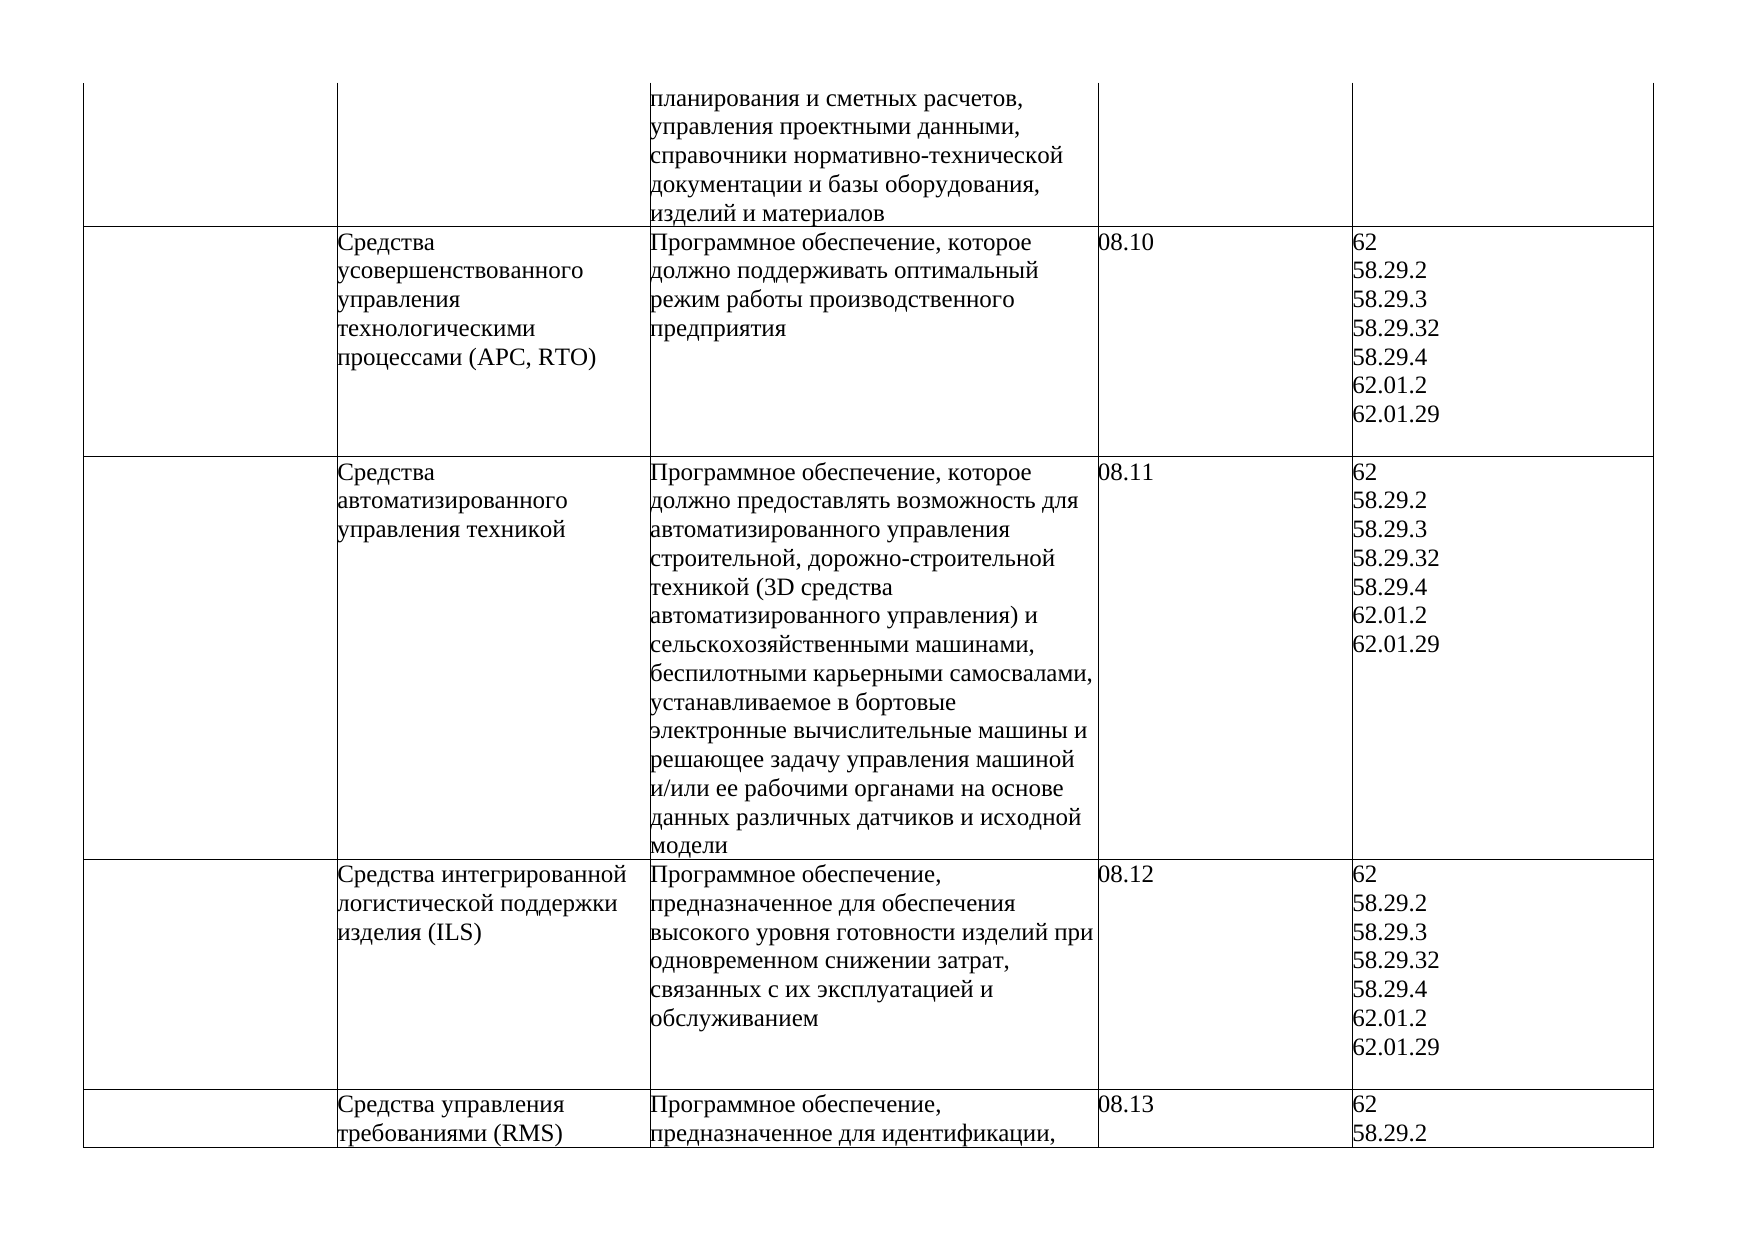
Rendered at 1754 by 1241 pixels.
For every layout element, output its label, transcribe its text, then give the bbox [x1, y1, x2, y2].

table_cell [1353, 83, 1653, 226]
table_cell 62 58.29.2 58.29.3 58.29.32 58.29.4 62.01.2 62.01.29 [1353, 227, 1653, 456]
table_cell [338, 83, 650, 226]
table_cell Средства управления требованиями (RMS) [338, 1090, 650, 1147]
table_cell Программное обеспечение, которое должно предоставлять возможность для автоматизированного управления строительной, дорожно-строительной техникой (3D средства автоматизированного управления) и сельскохозяйственными машинами, беспилотными карьерными самосвалами, устанавливаемое в бортовые электронные вычислительные машины и решающее задачу управления машиной и/или ее рабочими органами на основе данных различных датчиков и исходной модели [651, 457, 1098, 859]
table_cell [84, 227, 337, 456]
table_cell 62 58.29.2 58.29.3 58.29.32 58.29.4 62.01.2 62.01.29 [1353, 860, 1653, 1089]
table_cell [84, 860, 337, 1089]
table_cell [84, 457, 337, 859]
table_cell планирования и сметных расчетов, управления проектными данными, справочники нормативно-технической документации и базы оборудования, изделий и материалов [651, 83, 1098, 226]
table_cell Программное обеспечение, которое должно поддерживать оптимальный режим работы производственного предприятия [651, 227, 1098, 456]
table_cell [1099, 83, 1352, 226]
table_cell Программное обеспечение, предназначенное для обеспечения высокого уровня готовности изделий при одновременном снижении затрат, связанных с их эксплуатацией и обслуживанием [651, 860, 1098, 1089]
table_cell Средства усовершенствованного управления технологическими процессами (АРС, RTO) [338, 227, 650, 456]
table_cell 08.10 [1099, 227, 1352, 456]
table_cell Средства интегрированной логистической поддержки изделия (ILS) [338, 860, 650, 1089]
table_cell 62 58.29.2 58.29.3 58.29.32 58.29.4 62.01.2 62.01.29 [1353, 457, 1653, 859]
table_cell 62 58.29.2 [1353, 1090, 1653, 1147]
table_cell Программное обеспечение, предназначенное для идентификации, [651, 1090, 1098, 1147]
table_cell 08.12 [1099, 860, 1352, 1089]
table_cell 08.13 [1099, 1090, 1352, 1147]
table_cell [84, 83, 337, 226]
table_cell [84, 1090, 337, 1147]
table_cell Средства автоматизированного управления техникой [338, 457, 650, 859]
table_cell 08.11 [1099, 457, 1352, 859]
